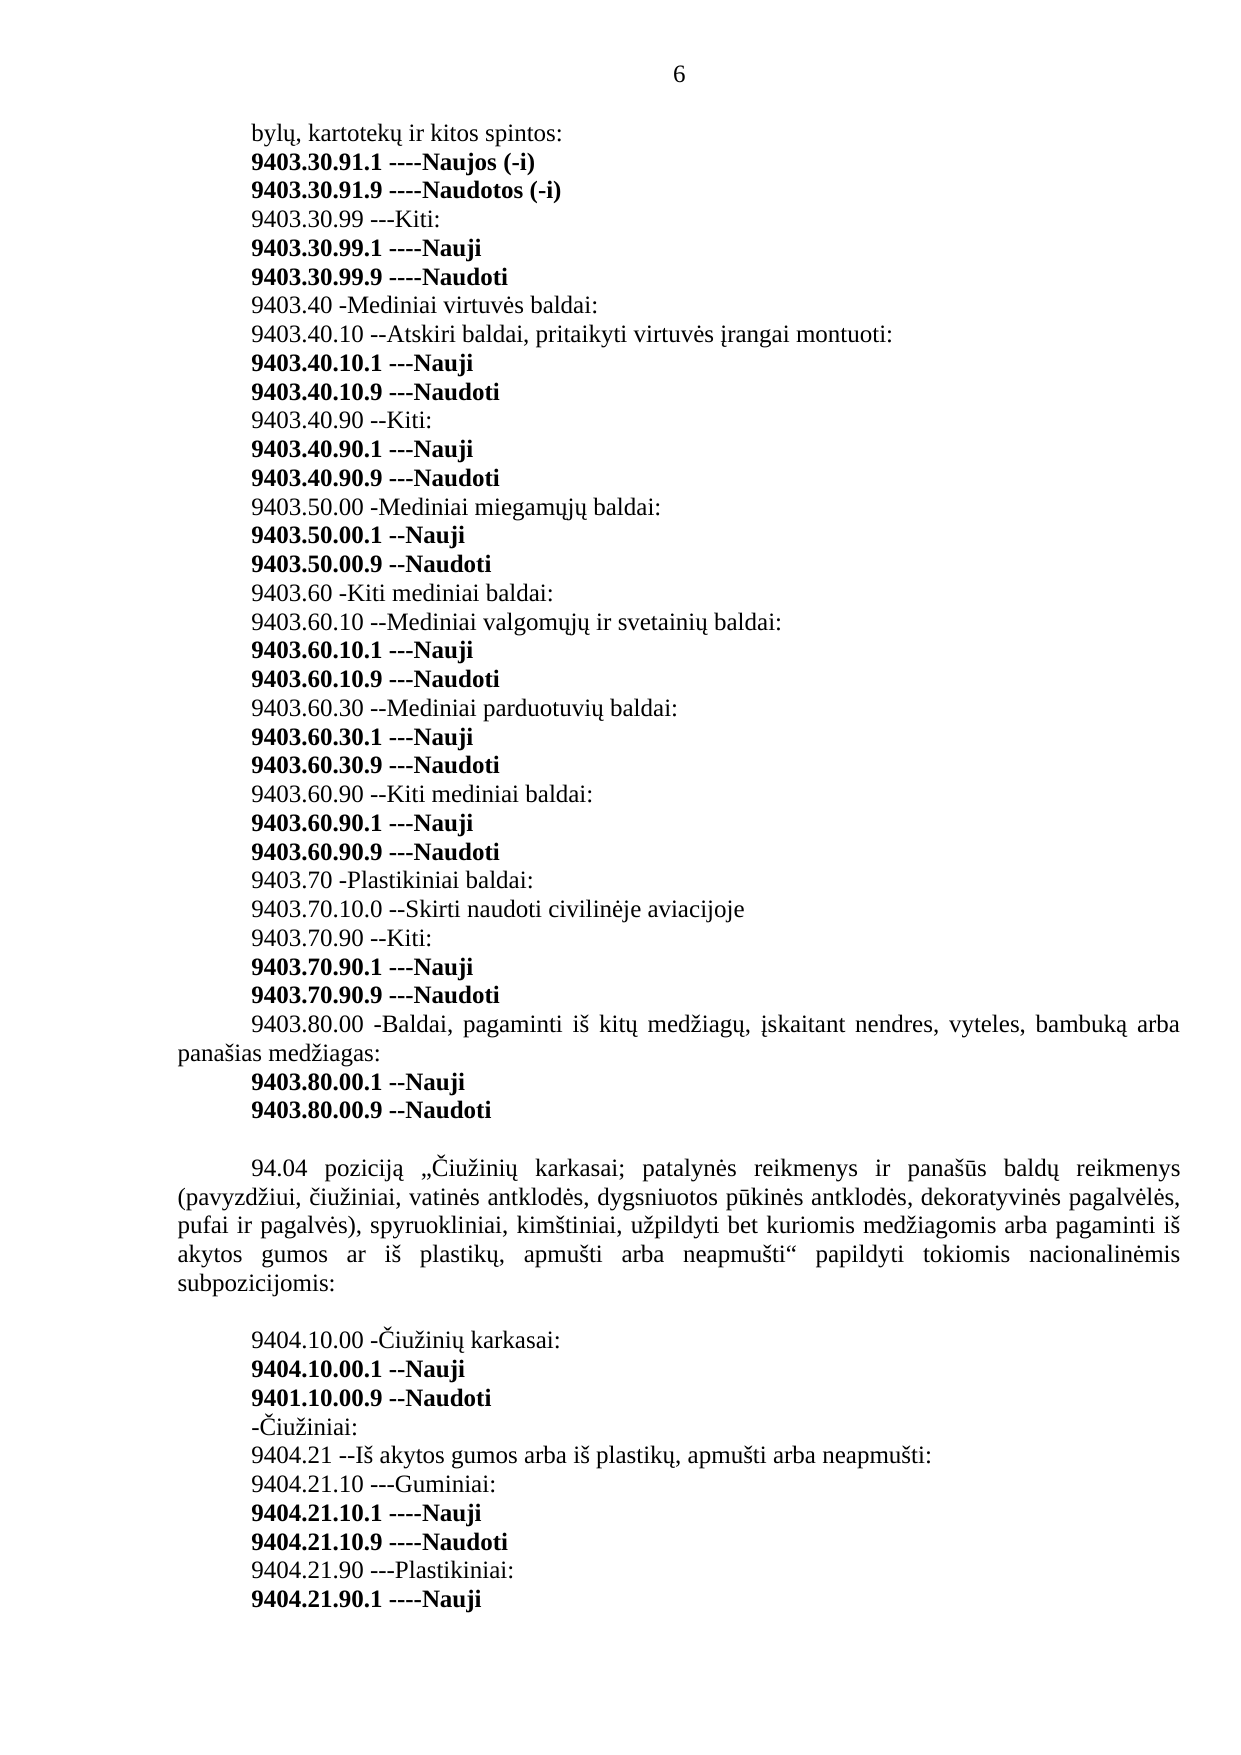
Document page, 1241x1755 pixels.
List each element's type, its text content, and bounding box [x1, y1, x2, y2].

text 9403.70.90.9 ---Naudoti [177, 981, 1181, 1009]
text 9404.21.90 ---Plastikiniai: [177, 1556, 1181, 1584]
text 9403.60.10 --Mediniai valgomųjų ir svetainių baldai: [177, 607, 1181, 636]
text 9403.60.10.9 ---Naudoti [177, 664, 1181, 693]
text 9403.60.30.9 ---Naudoti [177, 751, 1181, 779]
text 9403.70.10.0 --Skirti naudoti civilinėje aviacijoje [177, 894, 1181, 923]
text 94.04 poziciją „Čiužinių karkasai; patalynės reikmenys ir panašūs baldų reikmenys (pavyzdžiui, čiužiniai, vatinės antklodės, dygsniuotos pūkinės antklodės, dekoratyvinės pagalvėlės, pufai ir pagalvės), spyruokliniai, kimštiniai, užpildyti bet kuriomis medžiagomis arba pagaminti iš akytos gumos ar iš plastikų, apmušti arba neapmušti“ papildyti tokiomis nacionalinėmis subpozicijomis: [177, 1153, 1181, 1297]
text 9403.70.90.1 ---Nauji [177, 952, 1181, 981]
text 9403.30.99.9 ----Naudoti [177, 262, 1181, 291]
text 9403.50.00.1 --Nauji [177, 521, 1181, 549]
text 9403.40.10.9 ---Naudoti [177, 377, 1181, 406]
text 9403.60 -Kiti mediniai baldai: [177, 578, 1181, 607]
text 9403.40.90.9 ---Naudoti [177, 463, 1181, 492]
text bylų, kartotekų ir kitos spintos: [177, 118, 1181, 147]
text 9403.50.00 -Mediniai miegamųjų baldai: [177, 492, 1181, 521]
text 9403.60.90.9 ---Naudoti [177, 837, 1181, 866]
text 9403.40.90.1 ---Nauji [177, 434, 1181, 463]
text 9403.40 -Mediniai virtuvės baldai: [177, 291, 1181, 319]
text 9404.21.10.1 ----Nauji [177, 1498, 1181, 1527]
text 9403.60.30.1 ---Nauji [177, 722, 1181, 751]
text 9404.10.00 -Čiužinių karkasai: [177, 1326, 1181, 1354]
text 9404.10.00.1 --Nauji [177, 1354, 1181, 1383]
text 9403.40.10.1 ---Nauji [177, 348, 1181, 377]
text 9403.40.90 --Kiti: [177, 406, 1181, 434]
text 9404.21.10 ---Guminiai: [177, 1469, 1181, 1498]
text 9403.50.00.9 --Naudoti [177, 549, 1181, 578]
text 9403.60.90 --Kiti mediniai baldai: [177, 779, 1181, 808]
text 9403.60.90.1 ---Nauji [177, 808, 1181, 837]
text 9403.70.90 --Kiti: [177, 923, 1181, 952]
text 9403.30.91.1 ----Naujos (-i) [177, 147, 1181, 176]
text 9403.80.00.1 --Nauji [177, 1067, 1181, 1096]
text 9404.21.10.9 ----Naudoti [177, 1527, 1181, 1556]
text 9404.21.90.1 ----Nauji [177, 1584, 1181, 1613]
text 9403.60.10.1 ---Nauji [177, 636, 1181, 664]
text 9403.40.10 --Atskiri baldai, pritaikyti virtuvės įrangai montuoti: [177, 319, 1181, 348]
text 9403.30.91.9 ----Naudotos (-i) [177, 176, 1181, 204]
text 9403.30.99.1 ----Nauji [177, 233, 1181, 262]
text -Čiužiniai: [177, 1412, 1181, 1441]
text 9403.80.00 -Baldai, pagaminti iš kitų medžiagų, įskaitant nendres, vyteles, bambuką arba panašias medžiagas: [177, 1009, 1181, 1067]
text 9404.21 --Iš akytos gumos arba iš plastikų, apmušti arba neapmušti: [177, 1441, 1181, 1469]
text 9403.60.30 --Mediniai parduotuvių baldai: [177, 693, 1181, 722]
text 9403.30.99 ---Kiti: [177, 204, 1181, 233]
text 9403.80.00.9 --Naudoti [177, 1096, 1181, 1124]
text 9403.70 -Plastikiniai baldai: [177, 866, 1181, 894]
text 9401.10.00.9 --Naudoti [177, 1383, 1181, 1412]
